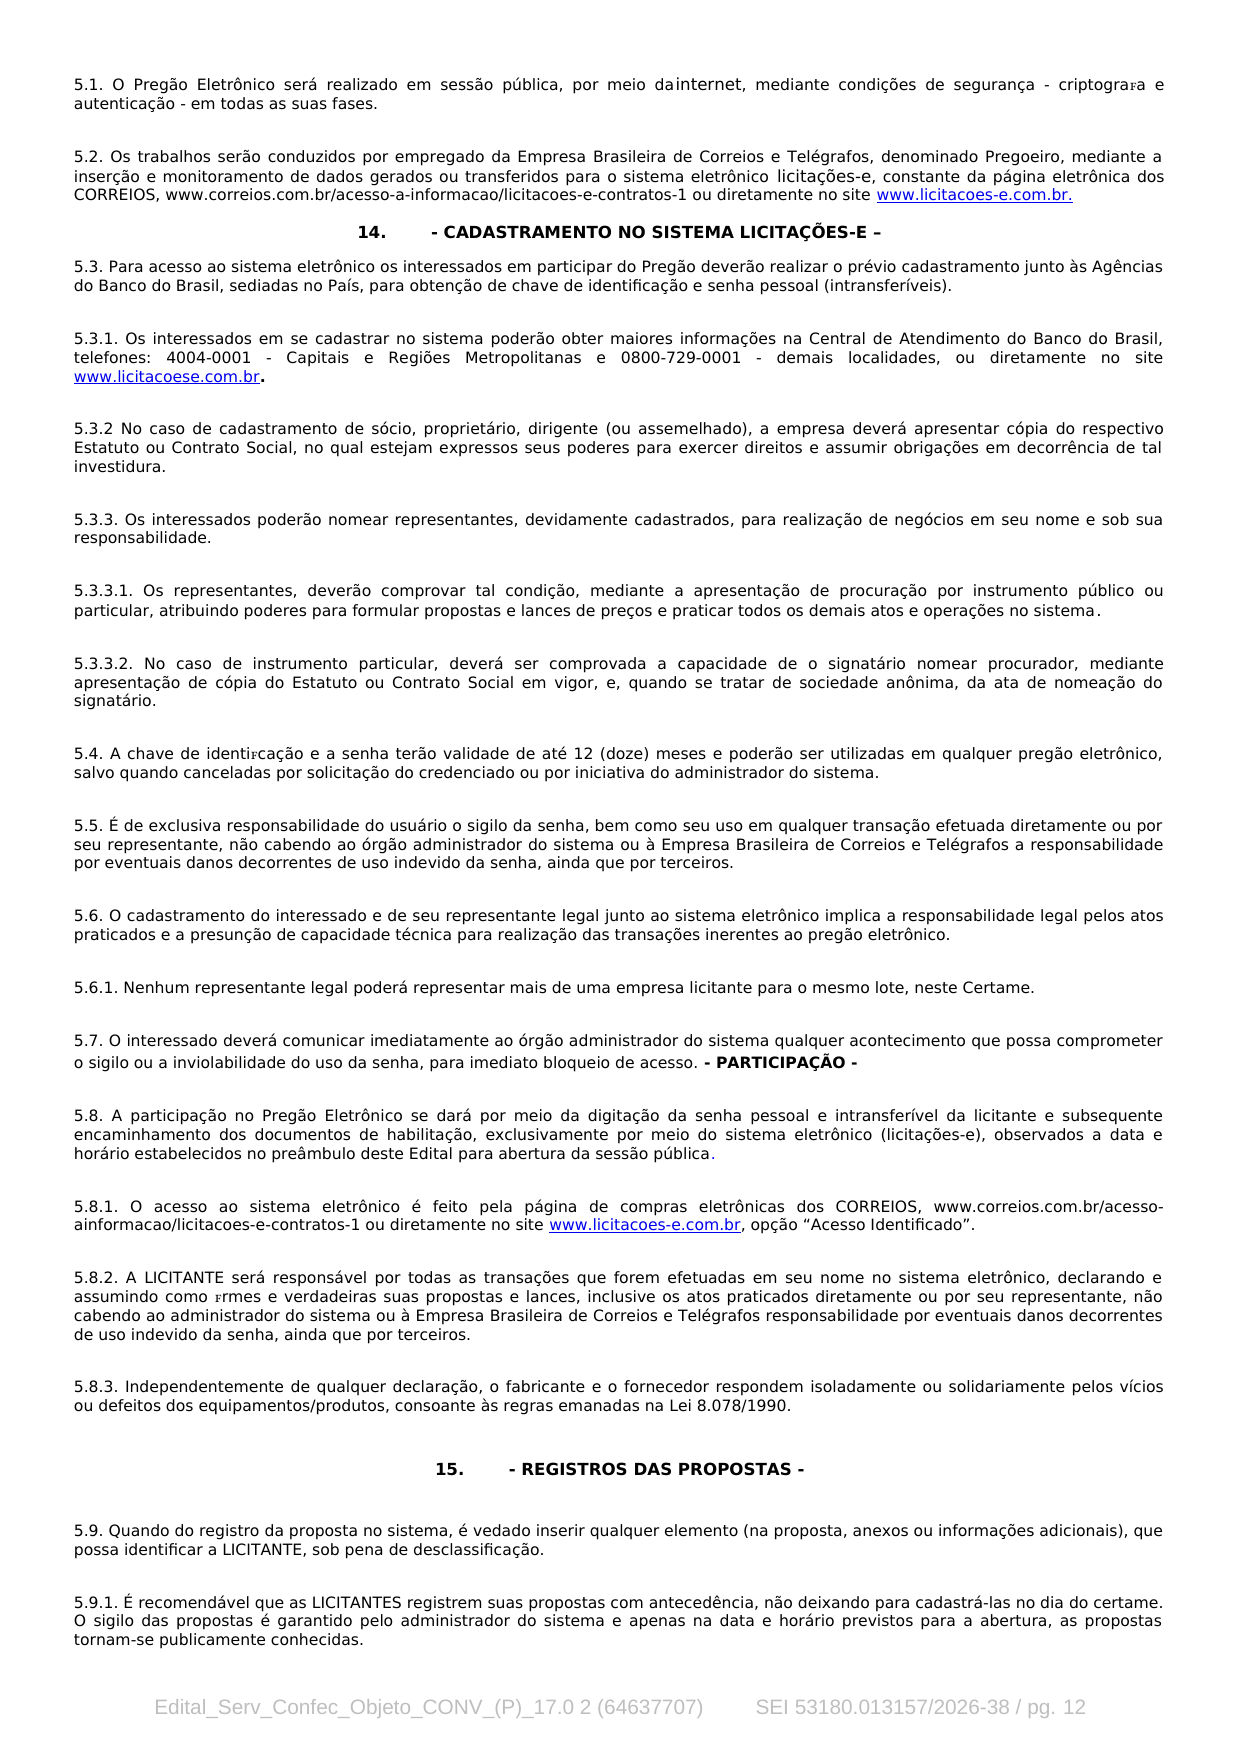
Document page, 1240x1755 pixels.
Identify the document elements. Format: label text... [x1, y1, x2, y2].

text 5.1. O Pregão Eletrônico será realizado em sessão pública, por meio dainternet, mediante condições de segurança - criptograa e autenticação - em todas as suas fases. [74, 75, 1165, 113]
text 5.3. Para acesso ao sistema eletrônico os interessados em participar do Pregão deverão realizar o prévio cadastramento junto às Agências do Banco do Brasil, sediadas no País, para obtenção de chave de identificação e senha pessoal (intransferíveis). [74, 258, 1165, 295]
text 5.6. O cadastramento do interessado e de seu representante legal junto ao sistema eletrônico implica a responsabilidade legal pelos atos praticados e a presunção de capacidade técnica para realização das transações inerentes ao pregão eletrônico. [74, 907, 1165, 944]
text 5.6.1. Nenhum representante legal poderá representar mais de uma empresa licitante para o mesmo lote, neste Certame. [74, 979, 1165, 997]
text 5.2. Os trabalhos serão conduzidos por empregado da Empresa Brasileira de Correios e Telégrafos, denominado Pregoeiro, mediante a inserção e monitoramento de dados gerados ou transferidos para o sistema eletrônico licitações-e, constante da página eletrônica dos CORREIOS, www.correios.com.br/acesso-a-informacao/licitacoes-e-contratos-1 ou diretamente no site www.licitacoes-e.com.br. [74, 148, 1165, 204]
subtitle - REGISTROS DAS PROPOSTAS - [67, 1460, 1172, 1479]
text 5.3.3. Os interessados poderão nomear representantes, devidamente cadastrados, para realização de negócios em seu nome e sob sua responsabilidade. [74, 511, 1165, 548]
text 5.3.3.1. Os representantes, deverão comprovar tal condição, mediante a apresentação de procuração por instrumento público ou particular, atribuindo poderes para formular propostas e lances de preços e praticar todos os demais atos e operações no sistema. [74, 582, 1165, 620]
text 5.3.1. Os interessados em se cadastrar no sistema poderão obter maiores informações na Central de Atendimento do Banco do Brasil, telefones: 4004-0001 - Capitais e Regiões Metropolitanas e 0800-729-0001 - demais localidades, ou diretamente no site www.licitacoese.com.br. [74, 330, 1165, 386]
text 5.9.1. É recomendável que as LICITANTES registrem suas propostas com antecedência, não deixando para cadastrá-las no dia do certame. O sigilo das propostas é garantido pelo administrador do sistema e apenas na data e horário previstos para a abertura, as propostas tornam-se publicamente conhecidas. [74, 1594, 1165, 1649]
text 5.8.2. A LICITANTE será responsável por todas as transações que forem efetuadas em seu nome no sistema eletrônico, declarando e assumindo como rmes e verdadeiras suas propostas e lances, inclusive os atos praticados diretamente ou por seu representante, não cabendo ao administrador do sistema ou à Empresa Brasileira de Correios e Telégrafos responsabilidade por eventuais danos decorrentes de uso indevido da senha, ainda que por terceiros. [74, 1269, 1165, 1344]
text 5.3.3.2. No caso de instrumento particular, deverá ser comprovada a capacidade de o signatário nomear procurador, mediante apresentação de cópia do Estatuto ou Contrato Social em vigor, e, quando se tratar de sociedade anônima, da ata de nomeação do signatário. [74, 655, 1165, 711]
text 5.8. A participação no Pregão Eletrônico se dará por meio da digitação da senha pessoal e intransferível da licitante e subsequente encaminhamento dos documentos de habilitação, exclusivamente por meio do sistema eletrônico (licitações-e), observados a data e horário estabelecidos no preâmbulo deste Edital para abertura da sessão pública. [74, 1107, 1165, 1163]
text 5.9. Quando do registro da proposta no sistema, é vedado inserir qualquer elemento (na proposta, anexos ou informações adicionais), que possa identificar a LICITANTE, sob pena de desclassificação. [74, 1522, 1165, 1559]
text 5.8.3. Independentemente de qualquer declaração, o fabricante e o fornecedor respondem isoladamente ou solidariamente pelos vícios ou defeitos dos equipamentos/produtos, consoante às regras emanadas na Lei 8.078/1990. [74, 1378, 1165, 1415]
text 5.3.2 No caso de cadastramento de sócio, proprietário, dirigente (ou assemelhado), a empresa deverá apresentar cópia do respectivo Estatuto ou Contrato Social, no qual estejam expressos seus poderes para exercer direitos e assumir obrigações em decorrência de tal investidura. [74, 420, 1165, 476]
text 5.5. É de exclusiva responsabilidade do usuário o sigilo da senha, bem como seu uso em qualquer transação efetuada diretamente ou por seu representante, não cabendo ao órgão administrador do sistema ou à Empresa Brasileira de Correios e Telégrafos a responsabilidade por eventuais danos decorrentes de uso indevido da senha, ainda que por terceiros. [74, 817, 1165, 872]
subtitle - CADASTRAMENTO NO SISTEMA LICITAÇÕES-E – [67, 223, 1171, 242]
text 5.7. O interessado deverá comunicar imediatamente ao órgão administrador do sistema qualquer acontecimento que possa comprometer o sigilo ou a inviolabilidade do uso da senha, para imediato bloqueio de acesso. - PARTICIPAÇÃO - [74, 1031, 1165, 1072]
text 5.4. A chave de identicação e a senha terão validade de até 12 (doze) meses e poderão ser utilizadas em qualquer pregão eletrônico, salvo quando canceladas por solicitação do credenciado ou por iniciativa do administrador do sistema. [74, 745, 1165, 782]
text 5.8.1. O acesso ao sistema eletrônico é feito pela página de compras eletrônicas dos CORREIOS, www.correios.com.br/acesso-ainformacao/licitacoes-e-contratos-1 ou diretamente no site www.licitacoes-e.com.br, opção “Acesso Identificado”. [74, 1198, 1165, 1234]
